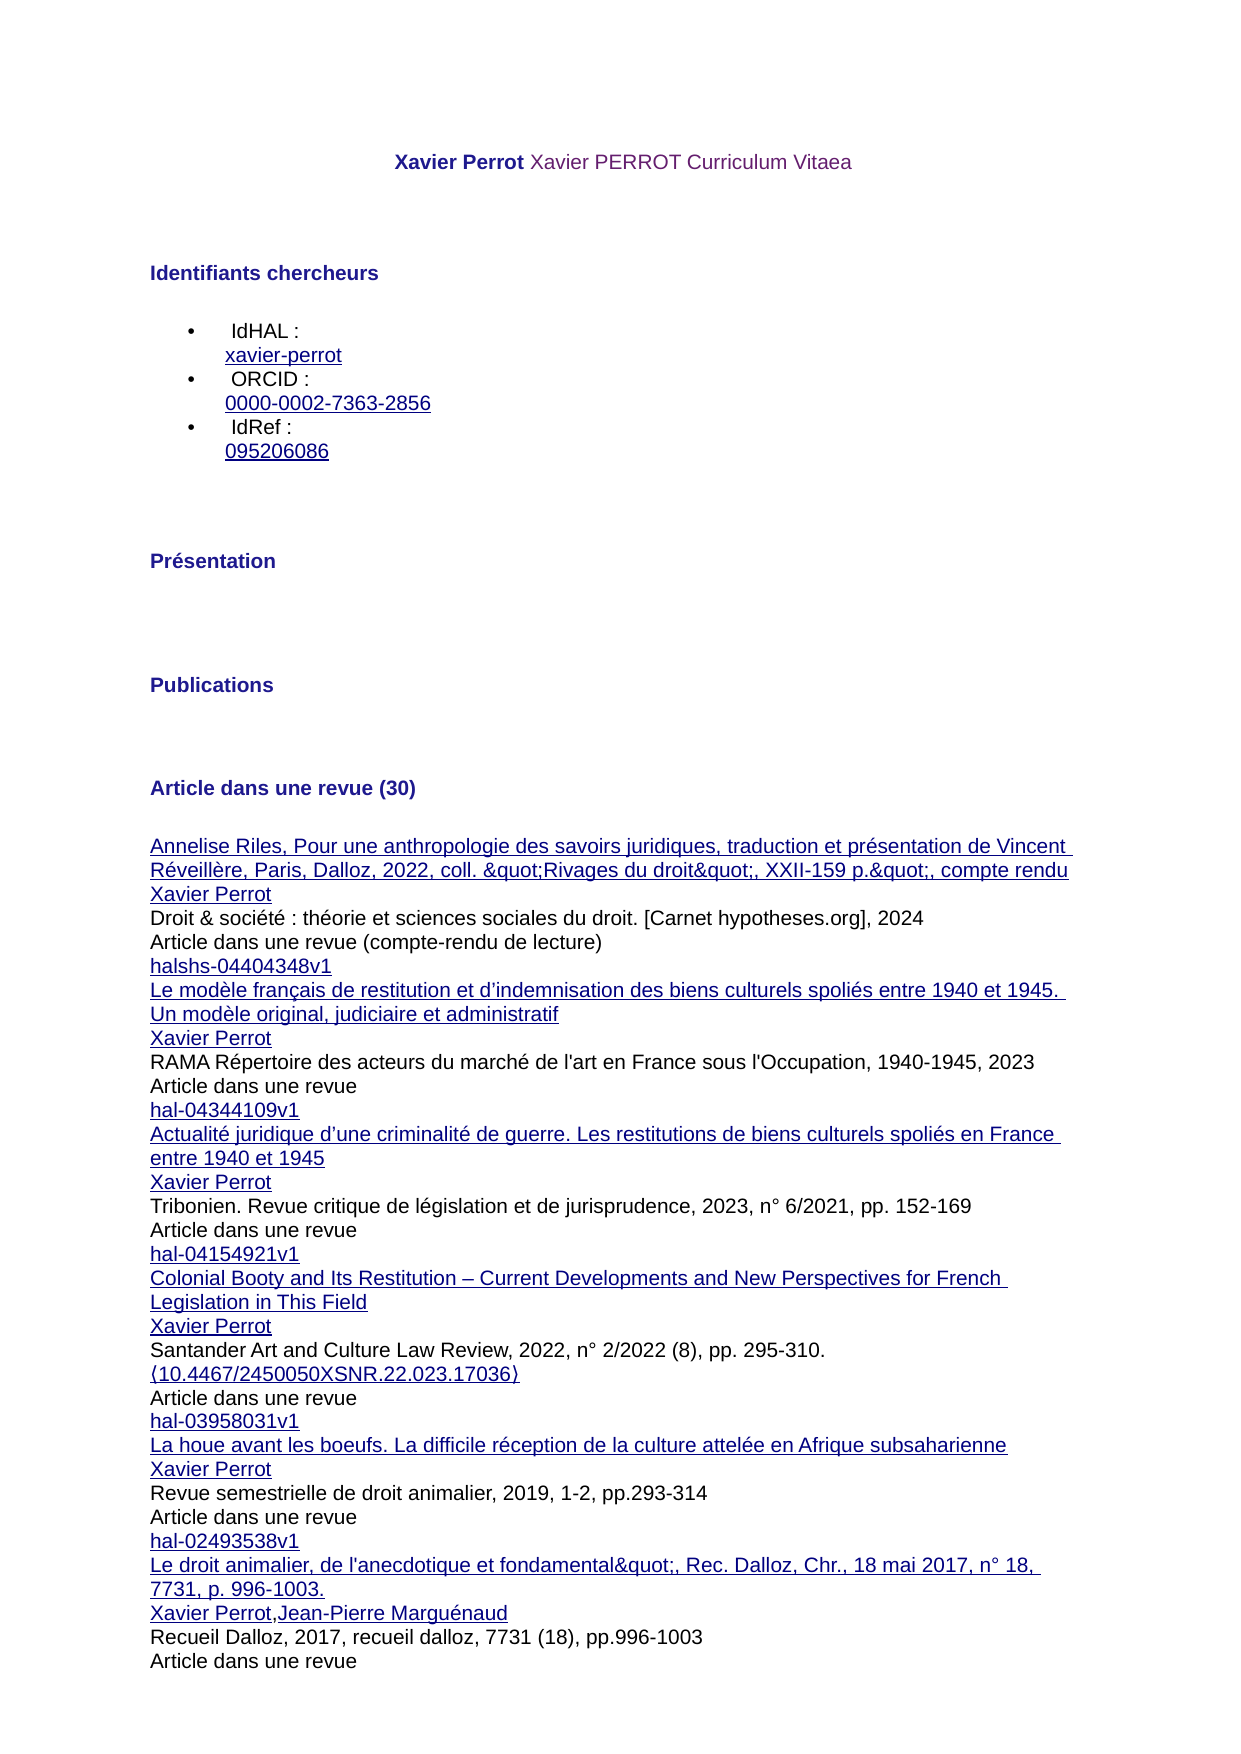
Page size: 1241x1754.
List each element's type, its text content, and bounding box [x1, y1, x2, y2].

subtitle Présentation [150, 549, 1090, 573]
list 095206086 [187, 438, 1090, 462]
list xavier-perrot [187, 343, 1090, 367]
subtitle Article dans une revue (30) [150, 776, 1090, 800]
list IdHAL : [187, 319, 1090, 343]
table_cell Colonial Booty and Its Restitution – Current Developments and New Perspectives for French Legislation in This Field Xavier Perrot Santander Art and Culture Law Review, 2022, n° 2/2022 (8), pp. 295-310. ⟨10.4467/2450050XSNR.22.023.17036⟩ Article dans une revue hal-03958031v1 [150, 1266, 1090, 1433]
subtitle Publications [150, 673, 1090, 697]
table_cell La houe avant les boeufs. La difficile réception de la culture attelée en Afrique subsaharienne Xavier Perrot Revue semestrielle de droit animalier, 2019, 1-2, pp.293-314 Article dans une revue hal-02493538v1 [150, 1433, 1090, 1553]
list 0000-0002-7363-2856 [187, 391, 1090, 414]
list ORCID : [187, 367, 1090, 391]
subtitle Identifiants chercheurs [150, 260, 1090, 284]
list IdRef : [187, 414, 1090, 438]
subtitle Xavier Perrot Xavier PERROT Curriculum Vitaea [150, 150, 1090, 174]
table_cell Le modèle français de restitution et d’indemnisation des biens culturels spoliés entre 1940 et 1945. Un modèle original, judiciaire et administratif Xavier Perrot RAMA Répertoire des acteurs du marché de l'art en France sous l'Occupation, 1940-1945, 2023 Article dans une revue hal-04344109v1 [150, 978, 1090, 1122]
table_cell Le droit animalier, de l'anecdotique et fondamental&quot;, Rec. Dalloz, Chr., 18 mai 2017, n° 18, 7731, p. 996-1003. Xavier Perrot,Jean-Pierre Marguénaud Recueil Dalloz, 2017, recueil dalloz, 7731 (18), pp.996-1003 Article dans une revue [150, 1553, 1090, 1673]
table_header Annelise Riles, Pour une anthropologie des savoirs juridiques, traduction et présentation de Vincent Réveillère, Paris, Dalloz, 2022, coll. &quot;Rivages du droit&quot;, XXII-159 p.&quot;, compte rendu Xavier Perrot Droit & société : théorie et sciences sociales du droit. [Carnet hypotheses.org], 2024 Article dans une revue (compte-rendu de lecture) halshs-04404348v1 [150, 834, 1090, 978]
table_cell Actualité juridique d’une criminalité de guerre. Les restitutions de biens culturels spoliés en France entre 1940 et 1945 Xavier Perrot Tribonien. Revue critique de législation et de jurisprudence, 2023, n° 6/2021, pp. 152-169 Article dans une revue hal-04154921v1 [150, 1122, 1090, 1266]
